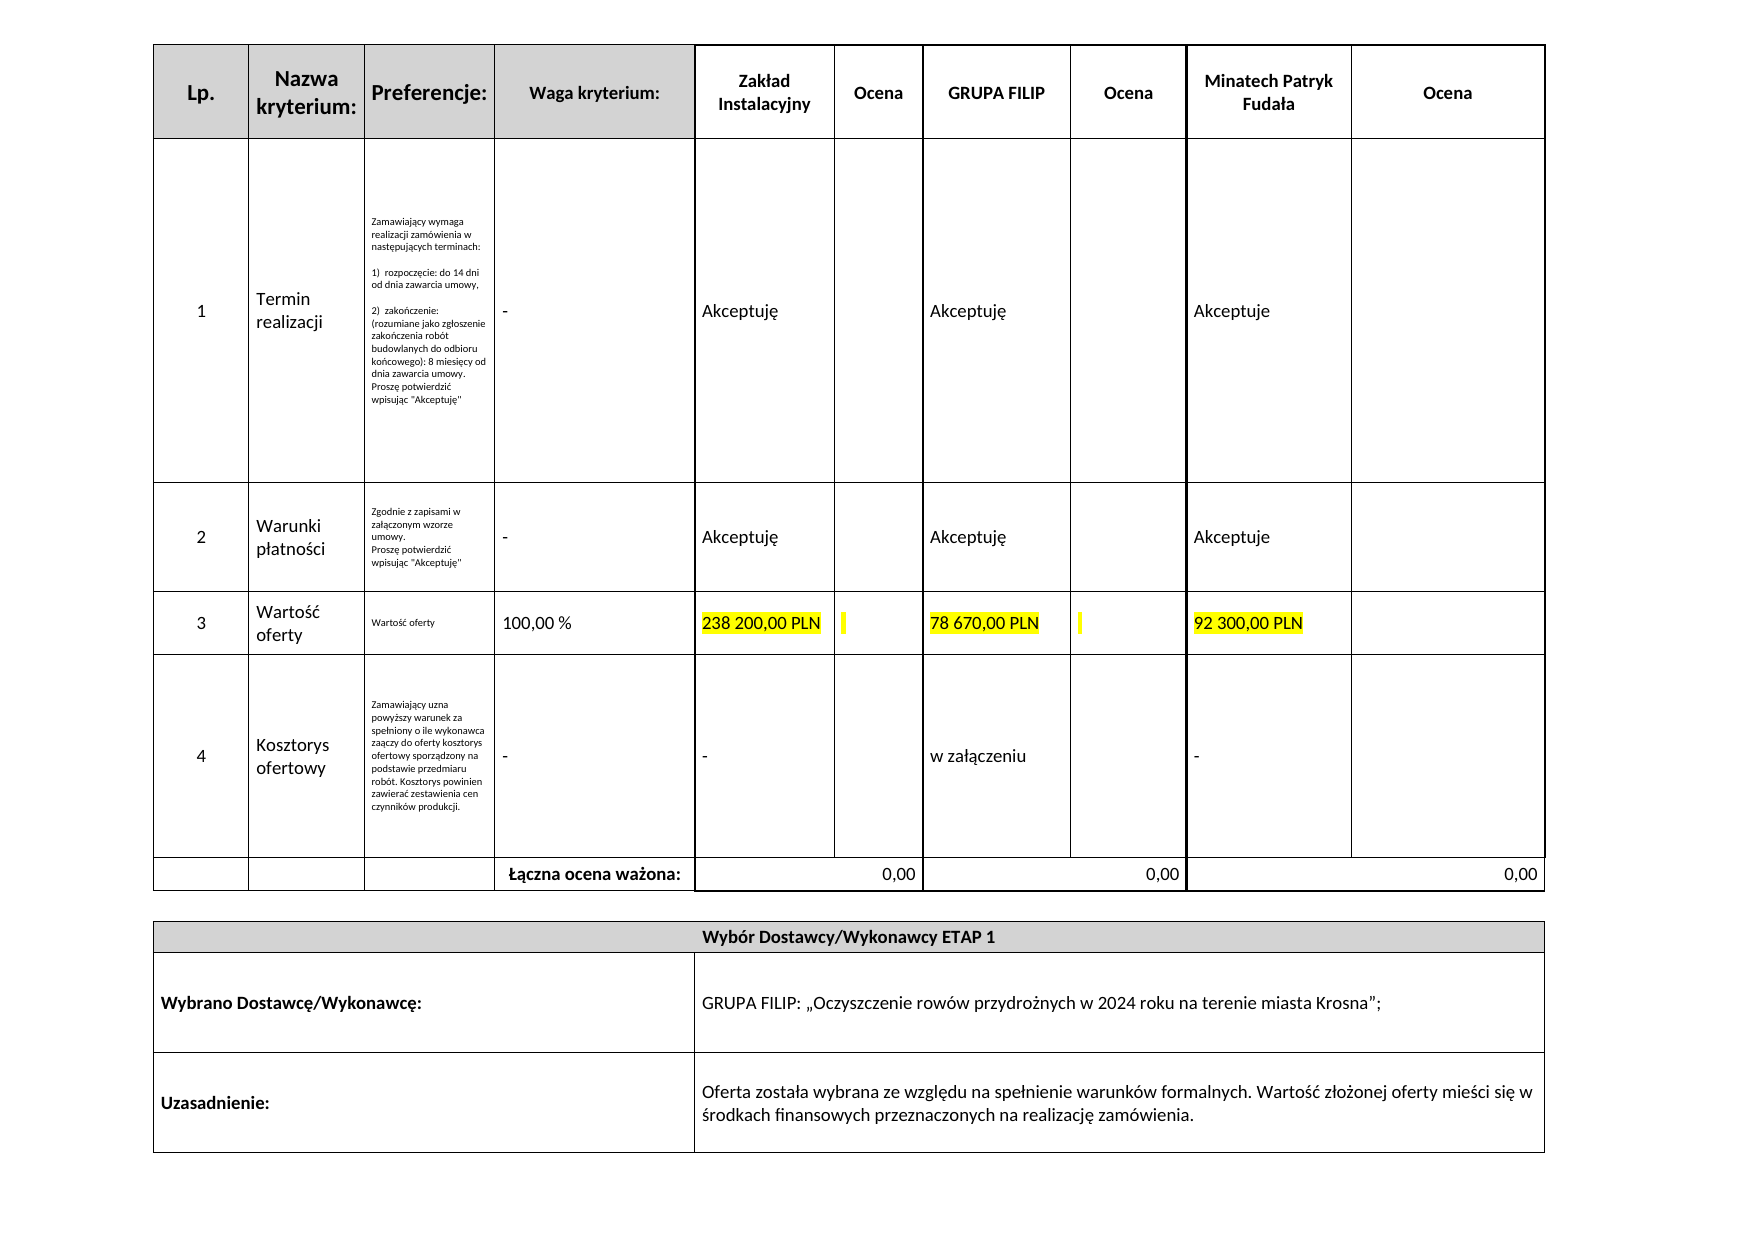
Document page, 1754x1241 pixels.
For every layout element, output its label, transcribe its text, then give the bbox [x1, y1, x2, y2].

table_cell Oferta została wybrana ze względu na spełnienie warunków formalnych. Wartość złożonej oferty mieści się w środkach finansowych przeznaczonych na realizację zamówienia. [695, 1053, 1544, 1152]
table_cell [1352, 139, 1544, 482]
table_cell [835, 592, 922, 654]
table_cell Zgodnie z zapisami w załączonym wzorze umowy. Proszę potwierdzić wpisując "Akceptuję" [365, 483, 494, 591]
table_cell - [495, 655, 694, 857]
table_cell Wybrano Dostawcę/Wykonawcę: [154, 953, 694, 1052]
table_cell [1203, 892, 1460, 921]
table_cell [703, 892, 879, 921]
table_cell GRUPA FILIP: „Oczyszczenie rowów przydrożnych w 2024 roku na terenie miasta Krosna”; [695, 953, 1544, 1052]
table_cell Uzasadnienie: [154, 1053, 694, 1152]
table_cell Wybór Dostawcy/Wykonawcy ETAP 1 [154, 922, 1544, 952]
table_header GRUPA FILIP [924, 46, 1070, 138]
table_cell 3 [154, 592, 248, 654]
table_cell 92 300,00 PLN [1188, 592, 1351, 654]
table_cell Akceptuję [696, 483, 834, 591]
table_cell [879, 892, 896, 921]
table_cell Akceptuję [696, 139, 834, 482]
table_cell Wartość oferty [365, 592, 494, 654]
table_header Ocena [1071, 46, 1185, 138]
table_header Preferencje: [365, 45, 494, 138]
table_cell 0,00 [924, 858, 1185, 890]
table_cell [154, 858, 248, 890]
table_cell Warunki płatności [249, 483, 364, 591]
table_cell [364, 891, 495, 921]
table_header Nazwa kryterium: [249, 45, 364, 138]
table_header Zakład Instalacyjny [696, 46, 834, 138]
table_cell 78 670,00 PLN [924, 592, 1070, 654]
table_cell [1352, 592, 1544, 654]
table_cell - [696, 655, 834, 857]
table_cell Akceptuję [924, 483, 1070, 591]
table_cell Zamawiający wymaga realizacji zamówienia w następujących terminach: 1) rozpoczęcie: do 14 dni od dnia zawarcia umowy, 2) zakończenie: (rozumiane jako zgłoszenie zakończenia robót budowlanych do odbioru końcowego): 8 miesięcy od dnia zawarcia umowy. Proszę potwierdzić wpisując "Akceptuję" [365, 139, 494, 482]
table_cell [153, 891, 249, 921]
table_cell [835, 655, 922, 857]
table_cell [1186, 892, 1203, 921]
table_cell Łączna ocena ważona: [495, 858, 694, 890]
table_cell Wartość oferty [249, 592, 364, 654]
table_cell Termin realizacji [249, 139, 364, 482]
table_cell [1460, 892, 1477, 921]
table_cell - [1188, 655, 1351, 857]
table_cell Akceptuję [924, 139, 1070, 482]
table_cell 238 200,00 PLN [696, 592, 834, 654]
table_header Ocena [835, 46, 922, 138]
table_cell w załączeniu [924, 655, 1070, 857]
table_header Ocena [1352, 46, 1544, 138]
table_cell Kosztorys ofertowy [249, 655, 364, 857]
table_cell - [495, 483, 694, 591]
table_cell [835, 483, 922, 591]
table_cell 0,00 [1188, 858, 1544, 890]
table_cell Zamawiający uzna powyższy warunek za spełniony o ile wykonawca zaączy do oferty kosztorys ofertowy sporządzony na podstawie przedmiaru robót. Kosztorys powinien zawierać zestawienia cen czynników produkcji. [365, 655, 494, 857]
table_cell [1352, 483, 1544, 591]
table_cell [1071, 483, 1185, 591]
table_cell [1477, 892, 1544, 921]
table_cell Akceptuje [1188, 483, 1351, 591]
table_cell [686, 891, 703, 921]
table_cell [591, 891, 686, 921]
table_cell [495, 891, 591, 921]
table_cell - [495, 139, 694, 482]
table_cell [249, 858, 364, 890]
table_cell 0,00 [696, 858, 922, 890]
table_cell Akceptuje [1188, 139, 1351, 482]
table_cell [249, 891, 364, 921]
table_header Minatech Patryk Fudała [1188, 46, 1351, 138]
table_cell [1071, 655, 1185, 857]
table_cell [896, 892, 923, 921]
table_cell [1170, 892, 1186, 921]
table_cell [1071, 139, 1185, 482]
table_cell 100,00 % [495, 592, 694, 654]
table_cell [1352, 655, 1544, 857]
table_cell [365, 858, 494, 890]
table_cell [923, 892, 1170, 921]
table_cell [1071, 592, 1185, 654]
table_cell 4 [154, 655, 248, 857]
table_cell 2 [154, 483, 248, 591]
table_cell 1 [154, 139, 248, 482]
table_header Waga kryterium: [495, 45, 694, 138]
table_cell [835, 139, 922, 482]
table_header Lp. [154, 45, 248, 138]
